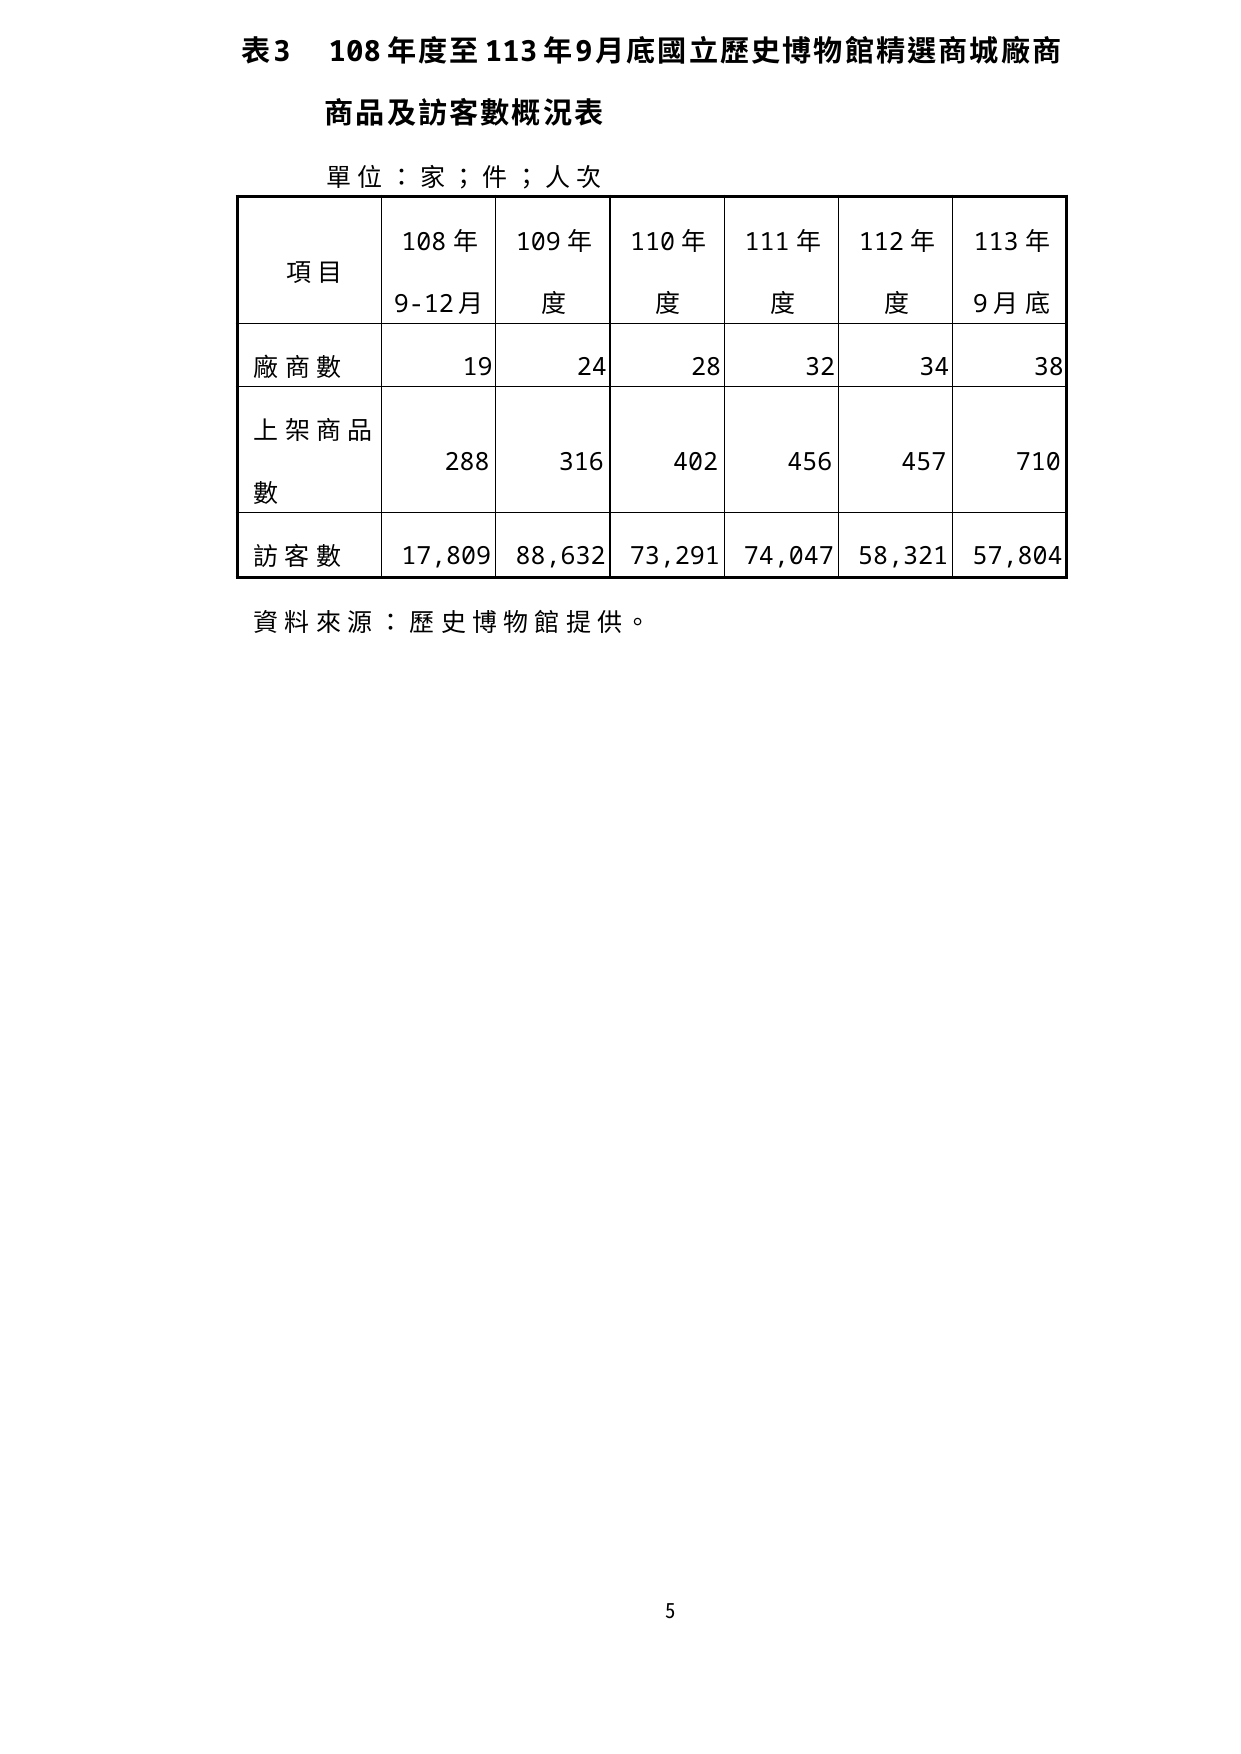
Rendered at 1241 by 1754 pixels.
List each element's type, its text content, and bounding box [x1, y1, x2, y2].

table_cell 19 [382, 324, 495, 386]
table_cell 402 [611, 387, 724, 512]
table_cell 88,632 [496, 513, 609, 576]
table_header 108年 9-12月 [382, 198, 495, 323]
table_cell 74,047 [725, 513, 838, 576]
table_cell 34 [839, 324, 952, 386]
table_cell 457 [839, 387, 952, 512]
table_cell 710 [953, 387, 1065, 512]
table_header 111年度 [725, 198, 838, 323]
table_cell 廠商數 [239, 324, 381, 386]
table_header 113年 9月底 [953, 198, 1065, 323]
table_header 項目 [239, 198, 381, 323]
table_header 109年度 [496, 198, 609, 323]
table_cell 316 [496, 387, 609, 512]
table_cell 58,321 [839, 513, 952, 576]
table_cell 上架商品數 [239, 387, 381, 512]
table_cell 456 [725, 387, 838, 512]
table_cell 73,291 [611, 513, 724, 576]
table_header 112年度 [839, 198, 952, 323]
text 表3 108年度至113年9月底國立歷史博物館精選商城廠商商品及訪客數概況表 單位：家；件；人次 [236, 7, 1063, 194]
table_cell 24 [496, 324, 609, 386]
table_cell 28 [611, 324, 724, 386]
text 資料來源：歷史博物館提供。 [177, 579, 1063, 641]
table_cell 32 [725, 324, 838, 386]
table_header 110年度 [611, 198, 724, 323]
table_cell 17,809 [382, 513, 495, 576]
table_cell 38 [953, 324, 1065, 386]
table_cell 288 [382, 387, 495, 512]
table_cell 訪客數 [239, 513, 381, 576]
table_cell 57,804 [953, 513, 1065, 576]
